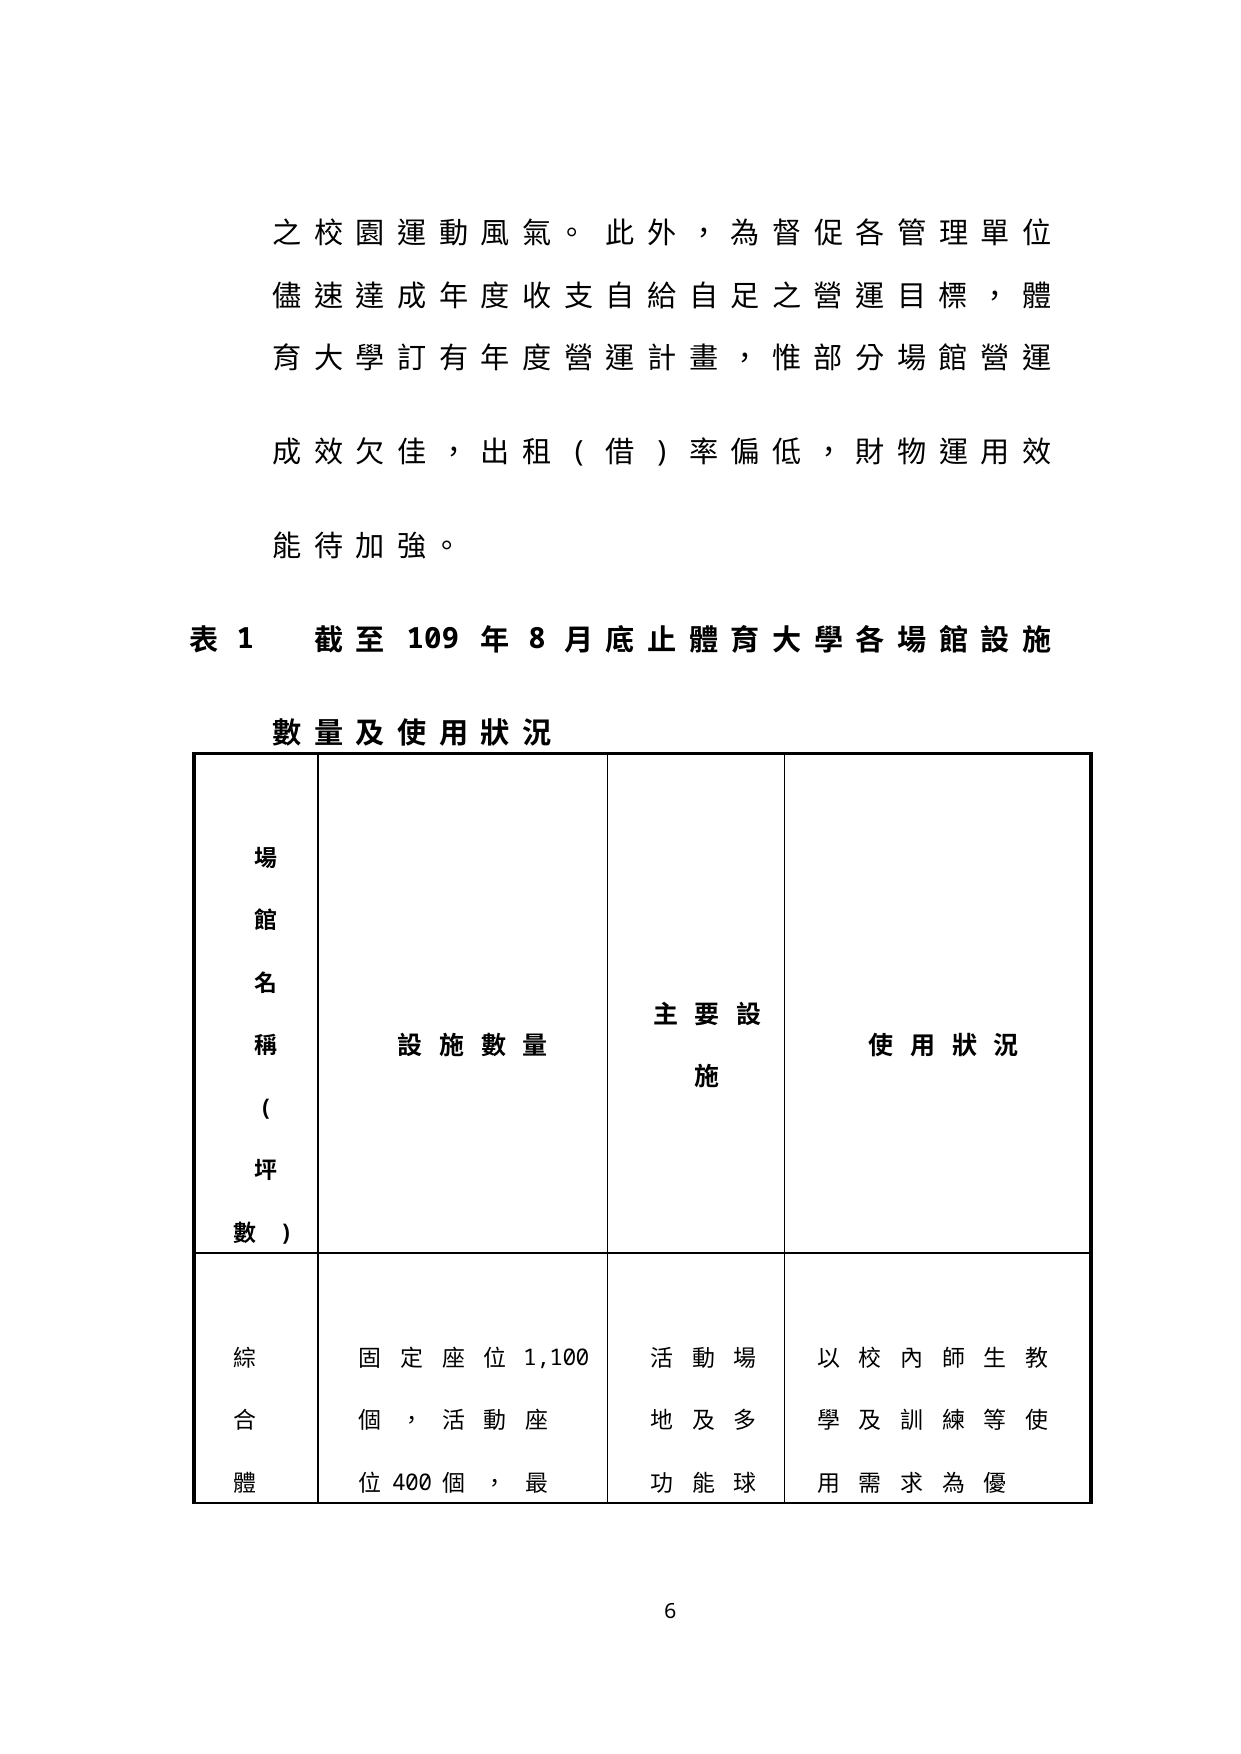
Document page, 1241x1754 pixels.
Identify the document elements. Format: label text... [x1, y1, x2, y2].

table_header 設施數量 [319, 755, 607, 1252]
table_header 主要設施 [608, 755, 784, 1252]
table_header 場館名稱 (坪數) [196, 755, 317, 1252]
table_cell 固定座位1,100個，活動座位400個，最 [319, 1254, 607, 1502]
text 之校園運動風氣。此外，為督促各管理單位儘速達成年度收支自給自足之營運目標，體育大學訂有年度營運計畫，惟部分場館營運成效欠佳，出租(借)率偏低，財物運用效能待加強。 [242, 189, 1058, 564]
table_cell 活動場地及多功能球 [608, 1254, 784, 1502]
table_cell 以校內師生教學及訓練等使用需求為優 [785, 1254, 1089, 1502]
table_header 使用狀況 [785, 755, 1089, 1252]
table_cell 綜合體 [196, 1254, 317, 1502]
text 表1 截至109年8月底止體育大學各場館設施數量及使用狀況 [183, 564, 1058, 752]
